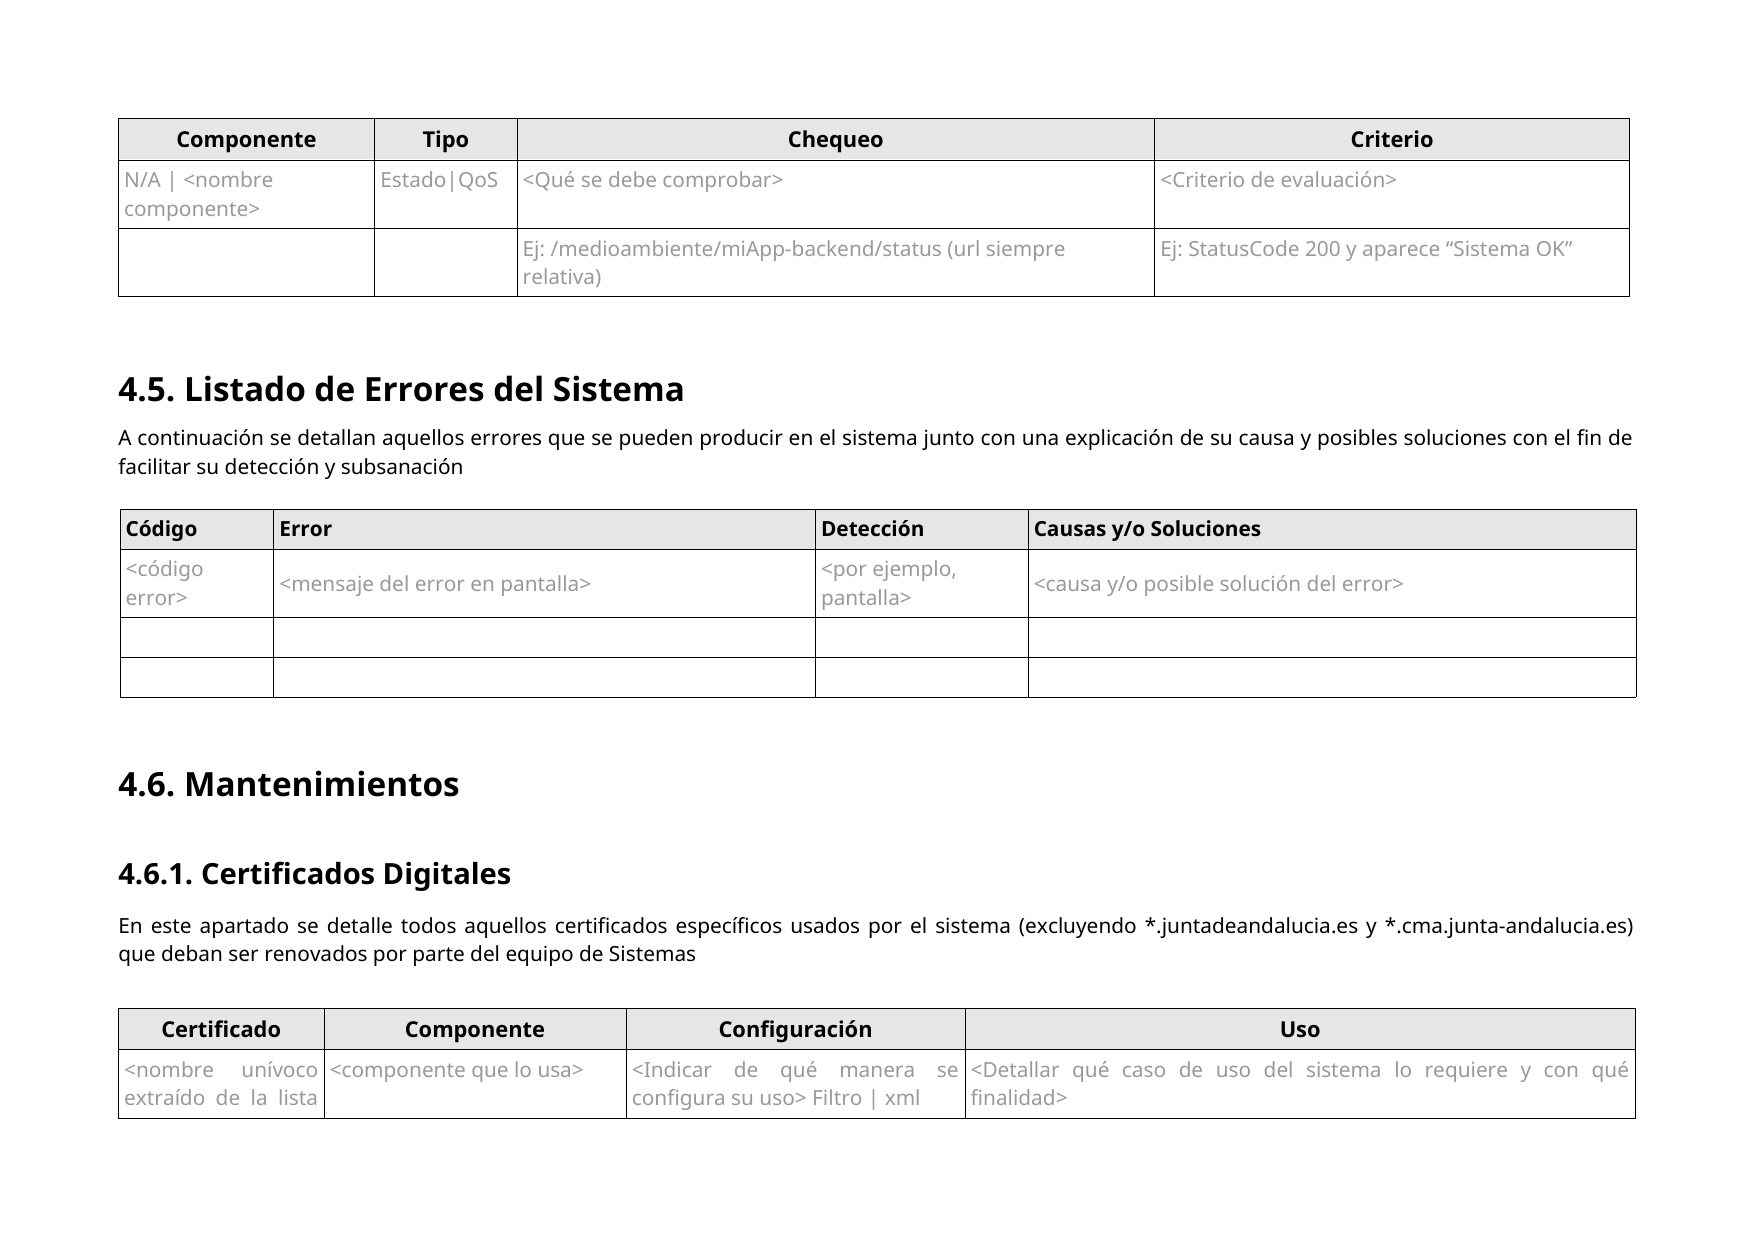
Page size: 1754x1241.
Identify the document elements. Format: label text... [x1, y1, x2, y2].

table_cell [375, 229, 517, 296]
table_cell <Indicar de qué manera se configura su uso> Filtro | xml [627, 1050, 965, 1118]
table_header Componente [325, 1009, 626, 1049]
table_header Criterio [1155, 119, 1629, 159]
table_cell Ej: StatusCode 200 y aparece “Sistema OK” [1155, 229, 1629, 296]
subtitle Mantenimientos [118, 761, 1636, 806]
table_cell <causa y/o posible solución del error> [1029, 550, 1636, 617]
subtitle Listado de Errores del Sistema [118, 366, 1636, 412]
table_cell [1029, 658, 1636, 697]
table_cell [121, 658, 273, 697]
table_cell <Qué se debe comprobar> [518, 161, 1154, 228]
table_cell <componente que lo usa> [325, 1050, 626, 1118]
table_cell <por ejemplo, pantalla> [816, 550, 1028, 617]
table_header Error [274, 510, 815, 549]
table_cell [274, 618, 815, 657]
table_cell <código error> [121, 550, 273, 617]
table_header Componente [119, 119, 374, 159]
table_cell Estado|QoS [375, 161, 517, 228]
table_header Detección [816, 510, 1028, 549]
table_header Chequeo [518, 119, 1154, 159]
table_cell [816, 618, 1028, 657]
table_cell <Criterio de evaluación> [1155, 161, 1629, 228]
text En este apartado se detalle todos aquellos certificados específicos usados por el sistema (excluyendo *.juntadeandalucia.es y *.cma.junta-andalucia.es) que deban ser renovados por parte del equipo de Sistemas [118, 911, 1636, 968]
text A continuación se detallan aquellos errores que se pueden producir en el sistema junto con una explicación de su causa y posibles soluciones con el fin de facilitar su detección y subsanación [118, 423, 1636, 480]
table_cell Ej: /medioambiente/miApp-backend/status (url siempre relativa) [518, 229, 1154, 296]
table_cell [1029, 618, 1636, 657]
table_cell [119, 229, 374, 296]
table_cell <mensaje del error en pantalla> [274, 550, 815, 617]
table_header Causas y/o Soluciones [1029, 510, 1636, 549]
table_header Certificado [119, 1009, 324, 1049]
table_cell [274, 658, 815, 697]
table_header Uso [966, 1009, 1635, 1049]
table_cell N/A | <nombre componente> [119, 161, 374, 228]
subtitle Certificados Digitales [118, 853, 1636, 893]
table_cell [816, 658, 1028, 697]
table_header Tipo [375, 119, 517, 159]
table_header Configuración [627, 1009, 965, 1049]
table_cell <Detallar qué caso de uso del sistema lo requiere y con qué finalidad> [966, 1050, 1635, 1118]
table_header Código [121, 510, 273, 549]
table_cell <nombre unívoco extraído de la lista [119, 1050, 324, 1118]
table_cell [121, 618, 273, 657]
